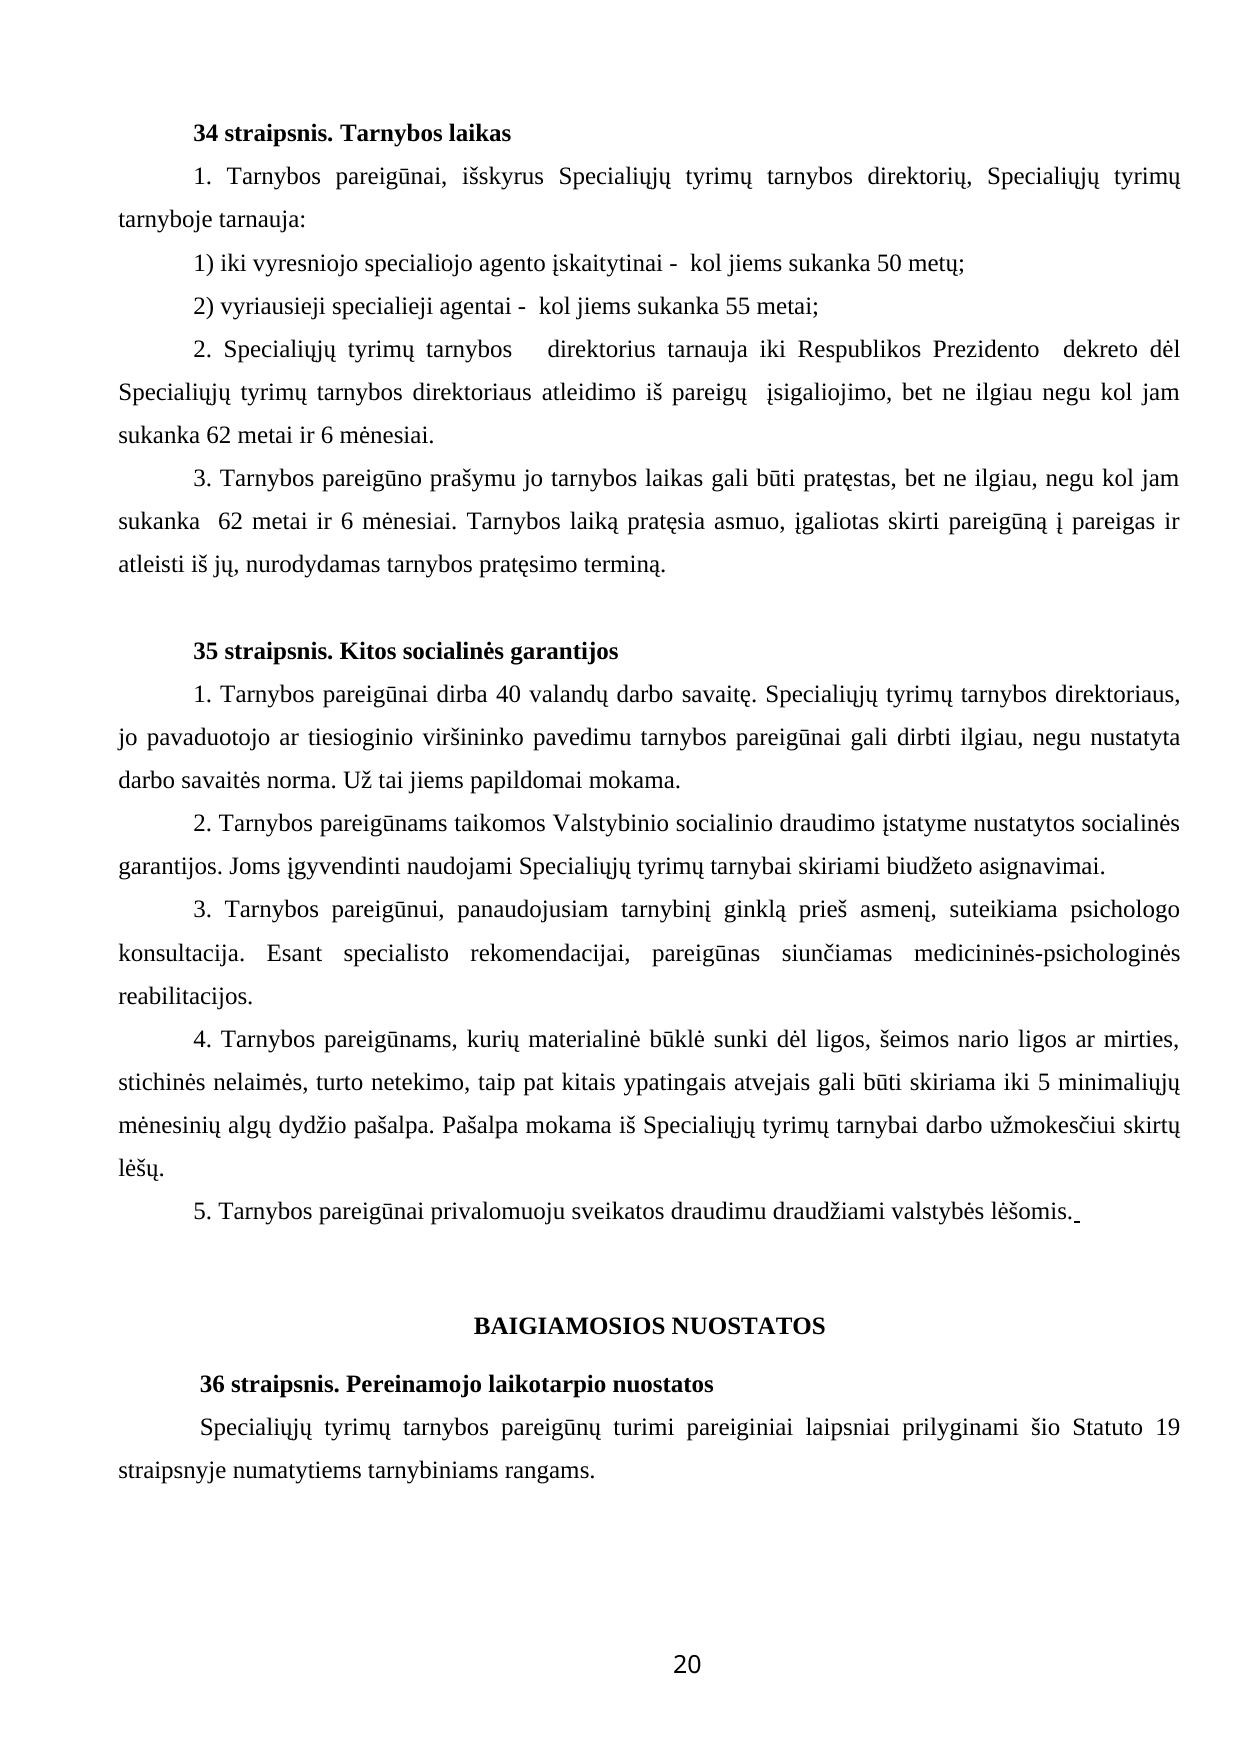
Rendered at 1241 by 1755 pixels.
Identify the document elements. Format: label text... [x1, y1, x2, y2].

text Specialiųjų tyrimų tarnybos pareigūnų turimi pareiginiai laipsniai prilyginami šio Statuto 19 straipsnyje numatytiems tarnybiniams rangams. [118, 1412, 1181, 1484]
text 1) iki vyresniojo specialiojo agento įskaitytinai - kol jiems sukanka 50 metų; [118, 248, 1181, 276]
text 2. Tarnybos pareigūnams taikomos Valstybinio socialinio draudimo įstatyme nustatytos socialinės garantijos. Joms įgyvendinti naudojami Specialiųjų tyrimų tarnybai skiriami biudžeto asignavimai. [118, 808, 1181, 880]
text 4. Tarnybos pareigūnams, kurių materialinė būklė sunki dėl ligos, šeimos nario ligos ar mirties, stichinės nelaimės, turto netekimo, taip pat kitais ypatingais atvejais gali būti skiriama iki 5 minimaliųjų mėnesinių algų dydžio pašalpa. Pašalpa mokama iš Specialiųjų tyrimų tarnybai darbo užmokesčiui skirtų lėšų. [118, 1024, 1181, 1182]
text 2) vyriausieji specialieji agentai - kol jiems sukanka 55 metai; [118, 291, 1181, 319]
text 5. Tarnybos pareigūnai privalomuoju sveikatos draudimu draudžiami valstybės lėšomis. [118, 1196, 1181, 1225]
text 3. Tarnybos pareigūnui, panaudojusiam tarnybinį ginklą prieš asmenį, suteikiama psichologo konsultacija. Esant specialisto rekomendacijai, pareigūnas siunčiamas medicininės-psichologinės reabilitacijos. [118, 894, 1181, 1009]
text 1. Tarnybos pareigūnai dirba 40 valandų darbo savaitę. Specialiųjų tyrimų tarnybos direktoriaus, jo pavaduotojo ar tiesioginio viršininko pavedimu tarnybos pareigūnai gali dirbti ilgiau, negu nustatyta darbo savaitės norma. Už tai jiems papildomai mokama. [118, 679, 1181, 794]
text 1. Tarnybos pareigūnai, išskyrus Specialiųjų tyrimų tarnybos direktorių, Specialiųjų tyrimų tarnyboje tarnauja: [118, 161, 1181, 233]
text 2. Specialiųjų tyrimų tarnybos direktorius tarnauja iki Respublikos Prezidento dekreto dėl Specialiųjų tyrimų tarnybos direktoriaus atleidimo iš pareigų įsigaliojimo, bet ne ilgiau negu kol jam sukanka 62 metai ir 6 mėnesiai. [118, 334, 1181, 449]
text 3. Tarnybos pareigūno prašymu jo tarnybos laikas gali būti pratęstas, bet ne ilgiau, negu kol jam sukanka 62 metai ir 6 mėnesiai. Tarnybos laiką pratęsia asmuo, įgaliotas skirti pareigūną į pareigas ir atleisti iš jų, nurodydamas tarnybos pratęsimo terminą. [118, 463, 1181, 578]
text 36 straipsnis. Pereinamojo laikotarpio nuostatos [118, 1369, 1181, 1398]
text BAIGIAMOSIOS NUOSTATOS [118, 1311, 1181, 1340]
text 35 straipsnis. Kitos socialinės garantijos [118, 636, 1181, 664]
text 34 straipsnis. tarnybos laikas [118, 118, 1181, 147]
